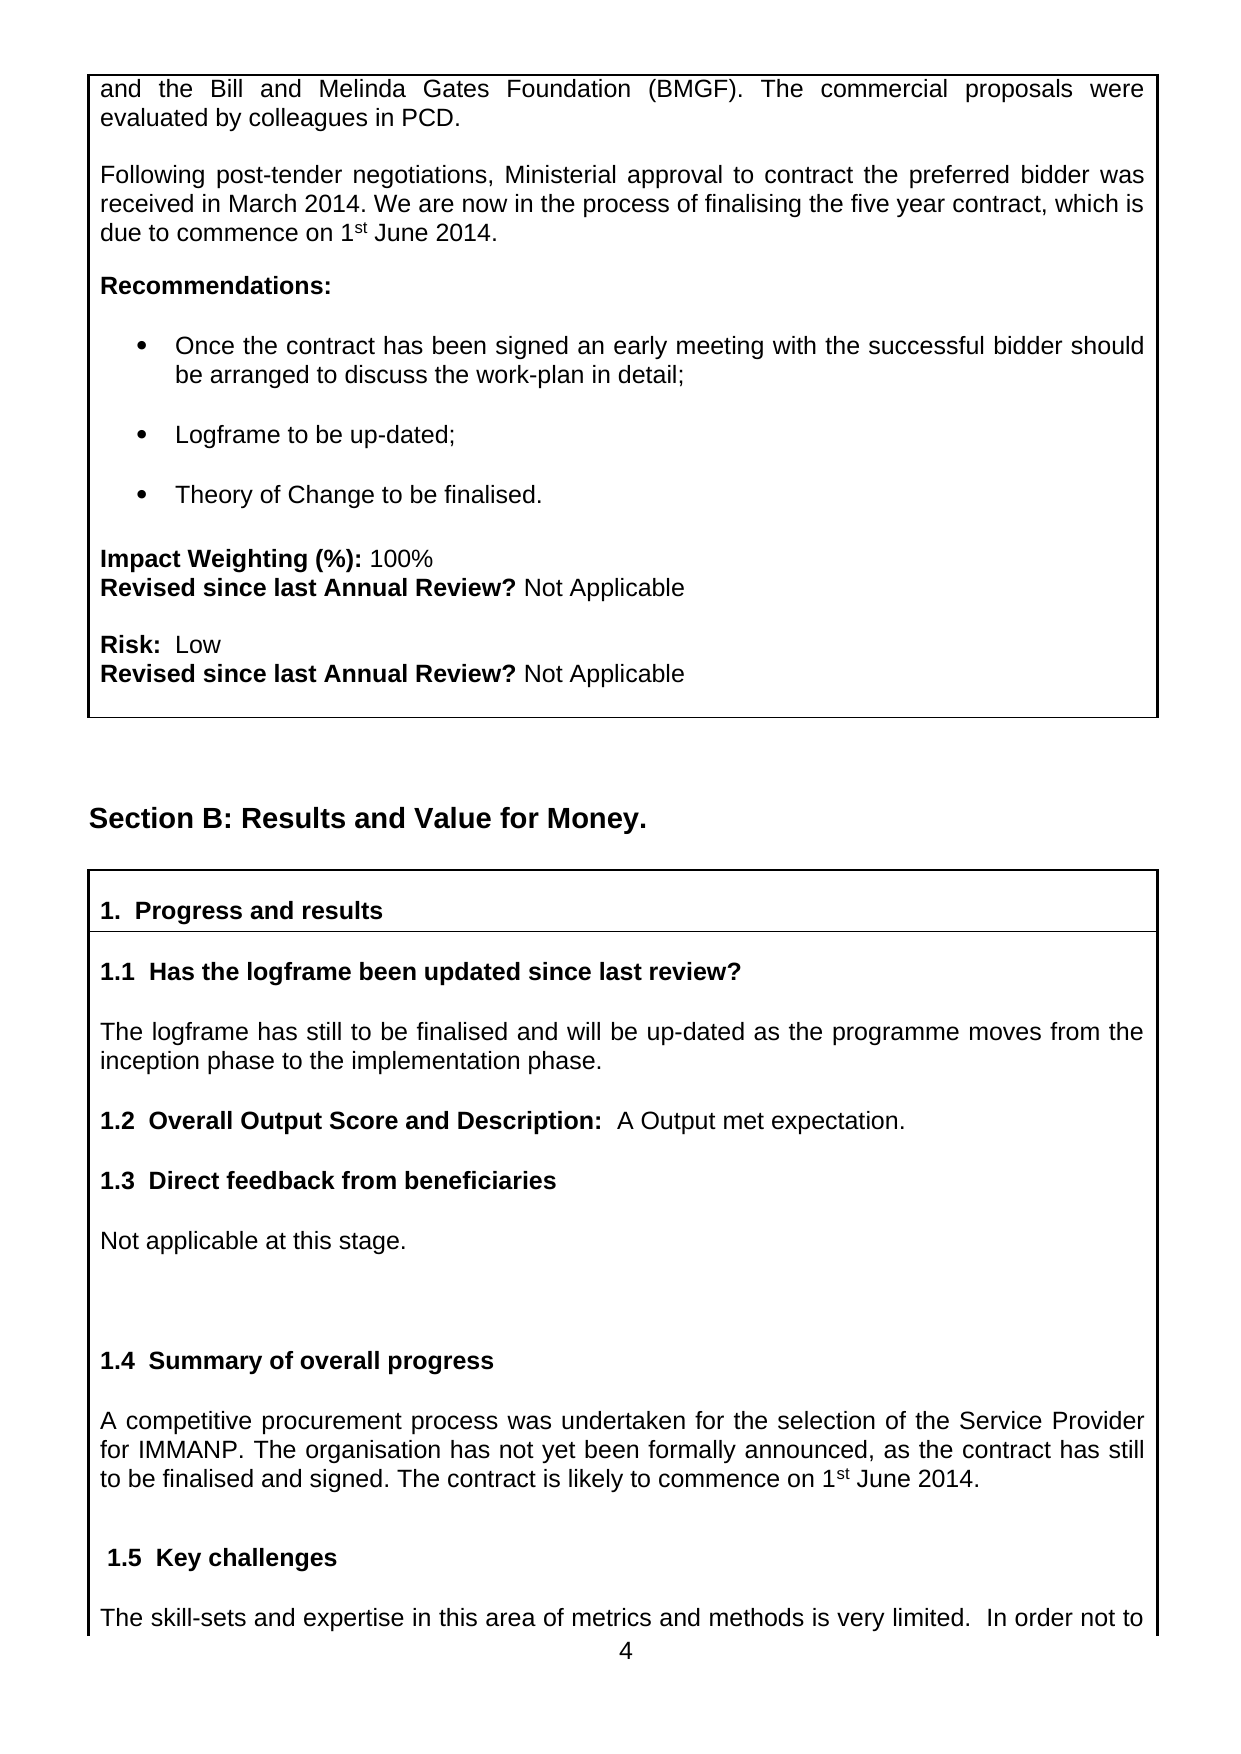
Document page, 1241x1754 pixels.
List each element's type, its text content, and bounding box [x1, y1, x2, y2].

table_cell 1.4 Summary of overall progress A competitive procurement process was undertaken for the selection of the Service Provider for IMMANP. The organisation has not yet been formally announced, as the contract has still to be finalised and signed. The contract is likely to commence on 1st June 2014. [90, 1321, 1156, 1518]
table_cell and the Bill and Melinda Gates Foundation (BMGF). The commercial proposals were evaluated by colleagues in PCD. Following post-tender negotiations, Ministerial approval to contract the preferred bidder was received in March 2014. We are now in the process of finalising the five year contract, which is due to commence on 1st June 2014. Recommendations: Once the contract has been signed an early meeting with the successful bidder should be arranged to discuss the work-plan in detail; Logframe to be up-dated; Theory of Change to be finalised. Impact Weighting (%): 100% Revised since last Annual Review? Not Applicable Risk: Low Revised since last Annual Review? Not Applicable [90, 76, 1156, 717]
table_cell Has the logframe been updated since last review? The logframe has still to be finalised and will be up-dated as the programme moves from the inception phase to the implementation phase. 1.2 Overall Output Score and Description: A Output met expectation. 1.3 Direct feedback from beneficiaries Not applicable at this stage. [90, 932, 1156, 1321]
subtitle Section B: Results and Value for Money. [89, 801, 1152, 834]
table_cell 1.5 Key challenges The skill-sets and expertise in this area of metrics and methods is very limited. In order not to [90, 1518, 1156, 1636]
table_header 1. Progress and results [90, 871, 1156, 931]
